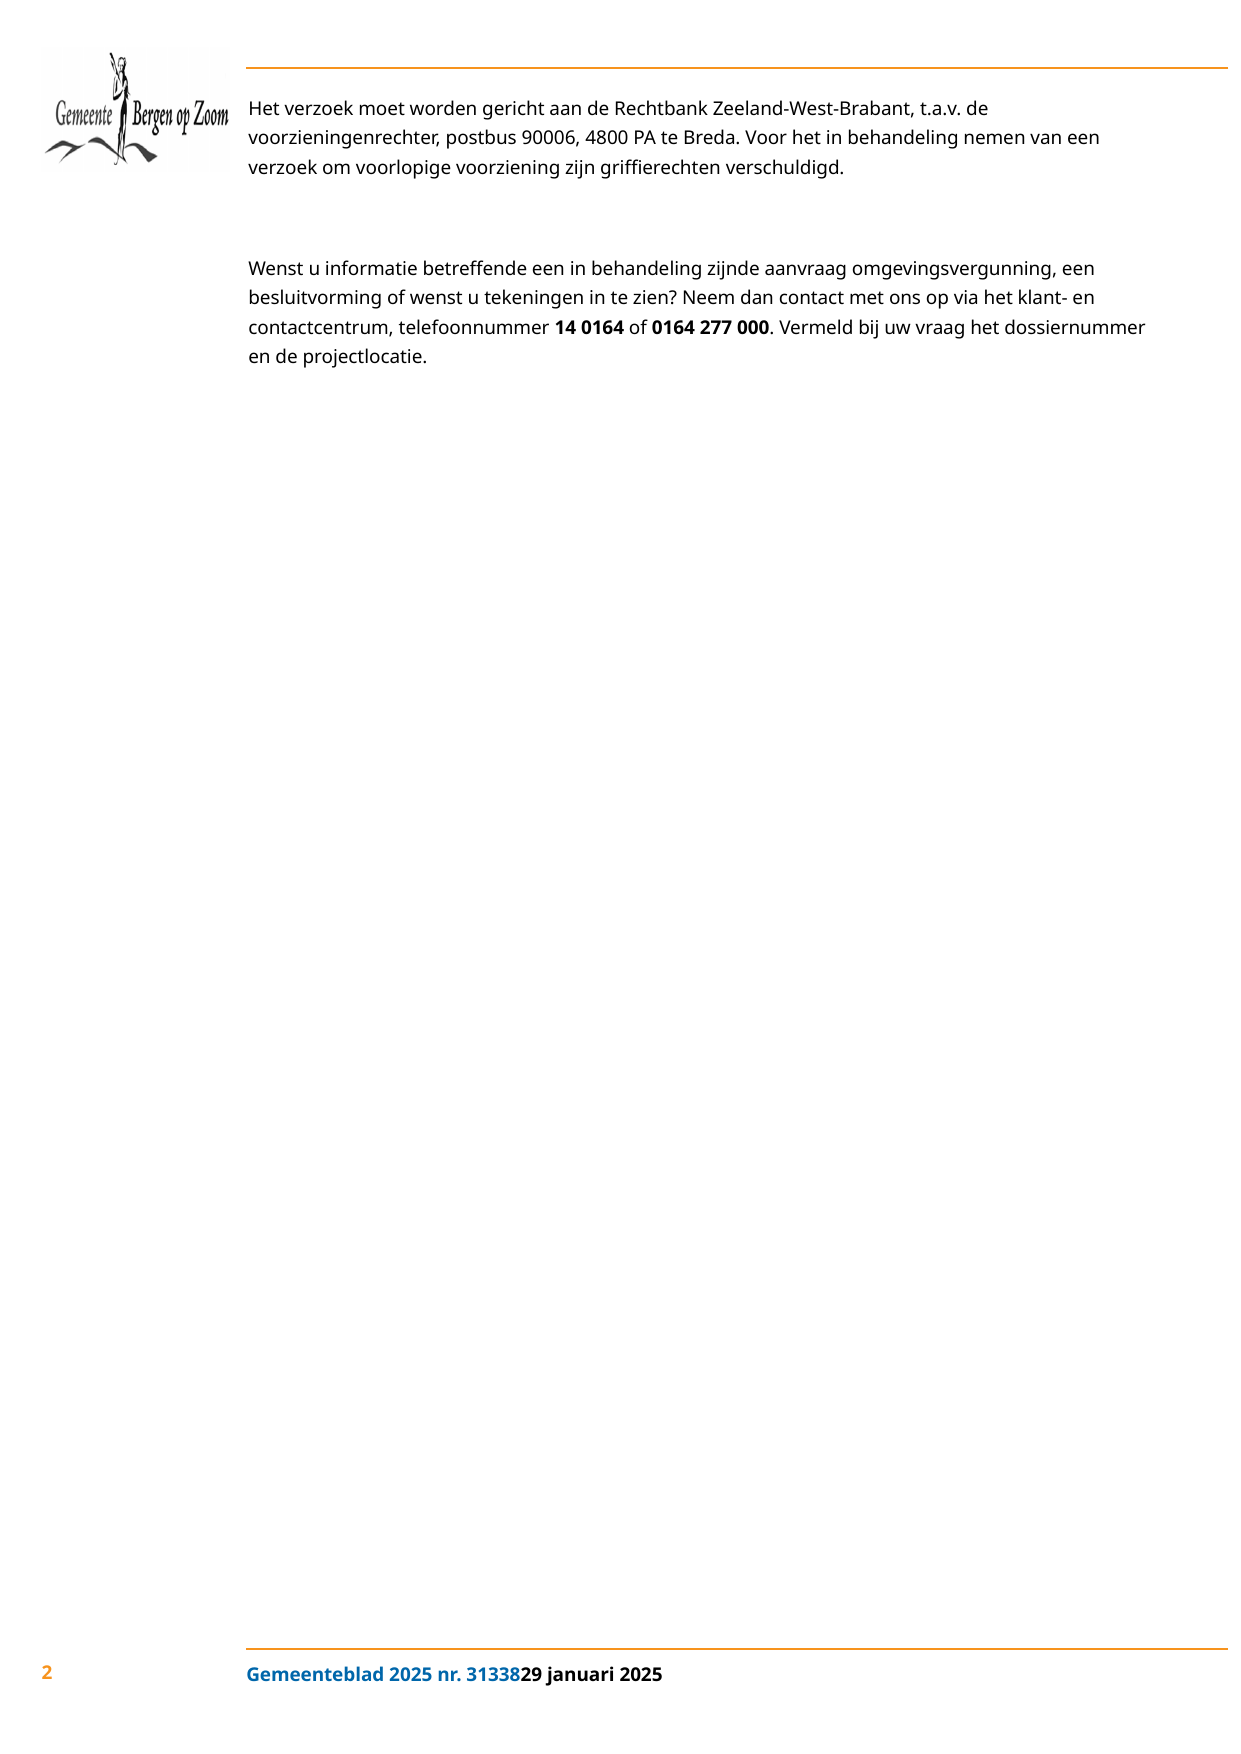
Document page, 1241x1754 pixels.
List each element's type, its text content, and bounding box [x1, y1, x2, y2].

picture [41, 47, 231, 172]
text Wenst u informatie betreffende een in behandeling zijnde aanvraag omgevingsvergunning, een besluitvorming of wenst u tekeningen in te zien? Neem dan contact met ons op via het klant- en contactcentrum, telefoonnummer 14 0164 of 0164 277 000. Vermeld bij uw vraag het dossiernummer en de projectlocatie. [248, 255, 1152, 369]
text Het verzoek moet worden gericht aan de Rechtbank Zeeland-West-Brabant, t.a.v. de voorzieningenrechter, postbus 90006, 4800 PA te Breda. Voor het in behandeling nemen van een verzoek om voorlopige voorziening zijn griffierechten verschuldigd. [248, 95, 1152, 180]
